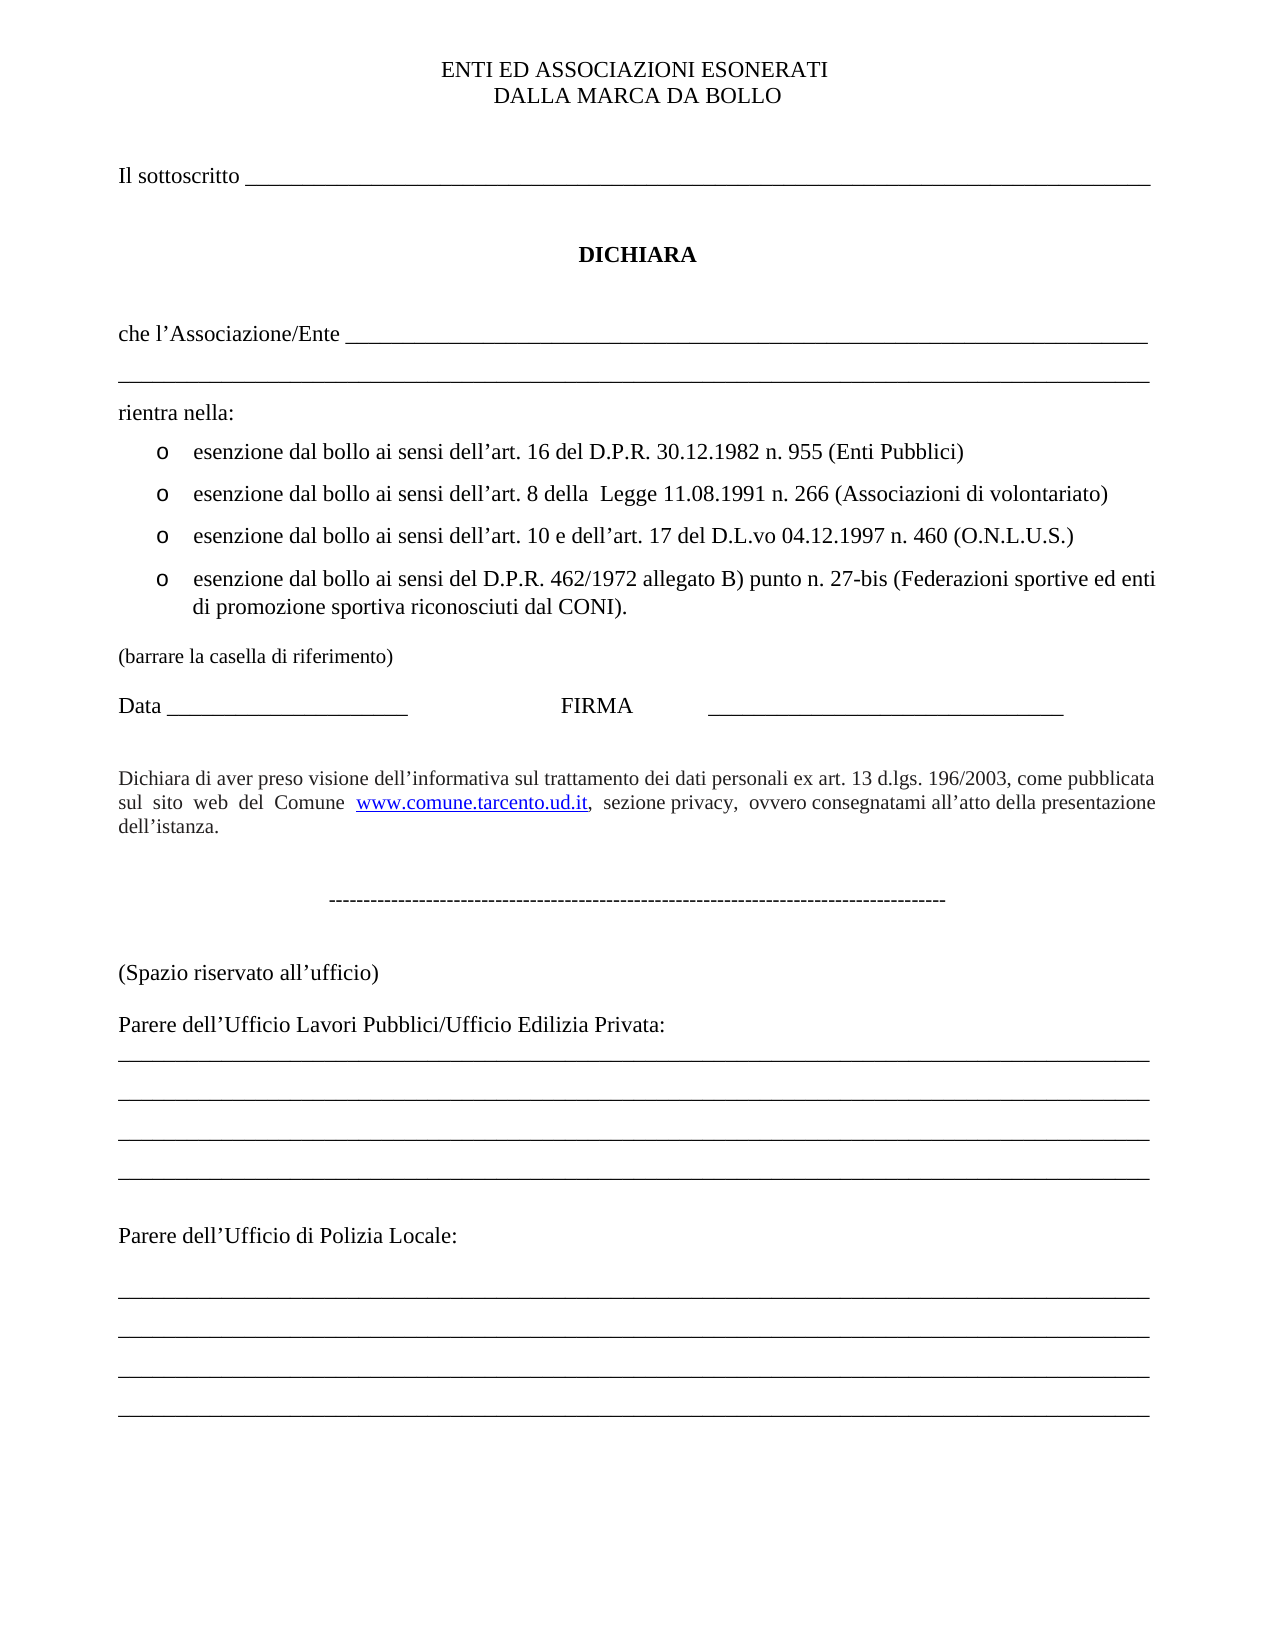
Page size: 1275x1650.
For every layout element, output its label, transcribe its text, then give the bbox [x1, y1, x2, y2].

text Parere dell’Ufficio Lavori Pubblici/Ufficio Edilizia Privata: [118, 1011, 1157, 1038]
text DICHIARA [118, 241, 1157, 267]
list esenzione dal bollo ai sensi del D.P.R. 462/1972 allegato B) punto n. 27-bis (Federazioni sportive ed enti di promozione sportiva riconosciuti dal CONI). [155, 565, 1157, 619]
text che l’Associazione/Ente ______________________________________________________________________ [118, 319, 1157, 346]
text ENTI ED ASSOCIAZIONI ESONERATI [118, 56, 1157, 83]
text Dichiara di aver preso visione dell’informativa sul trattamento dei dati personali ex art. 13 d.lgs. 196/2003, come pubblicata sul sito web del Comune www.comune.tarcento.ud.it, sezione privacy, ovvero consegnatami all’atto della presentazione dell’istanza. [118, 766, 1157, 838]
text ____________________________________________________________________________________________________________________________________________________________________________________ [118, 1038, 1157, 1103]
text Il sottoscritto _______________________________________________________________________________ [118, 162, 1157, 188]
text (barrare la casella di riferimento) [118, 643, 1157, 668]
list esenzione dal bollo ai sensi dell’art. 8 della Legge 11.08.1991 n. 266 (Associazioni di volontariato) [156, 480, 1157, 508]
text Data _____________________ FIRMA _______________________________ [118, 692, 1157, 718]
text DALLA MARCA DA BOLLO [118, 83, 1157, 109]
text __________________________________________________________________________________________ [118, 359, 1157, 385]
text ____________________________________________________________________________________________________________________________________________________________________________________ [118, 1117, 1157, 1182]
text (Spazio riservato all’ufficio) [118, 959, 1157, 985]
text ____________________________________________________________________________________________________________________________________________________________________________________ [118, 1275, 1157, 1341]
text rientra nella: [118, 398, 1157, 425]
text Parere dell’Ufficio di Polizia Locale: [118, 1222, 1157, 1248]
text ----------------------------------------------------------------------------------------- [118, 886, 1157, 911]
list esenzione dal bollo ai sensi dell’art. 10 e dell’art. 17 del D.L.vo 04.12.1997 n. 460 (O.N.L.U.S.) [156, 523, 1157, 551]
list esenzione dal bollo ai sensi dell’art. 16 del D.P.R. 30.12.1982 n. 955 (Enti Pubblici) [156, 438, 1157, 466]
text ____________________________________________________________________________________________________________________________________________________________________________________ [118, 1354, 1157, 1419]
